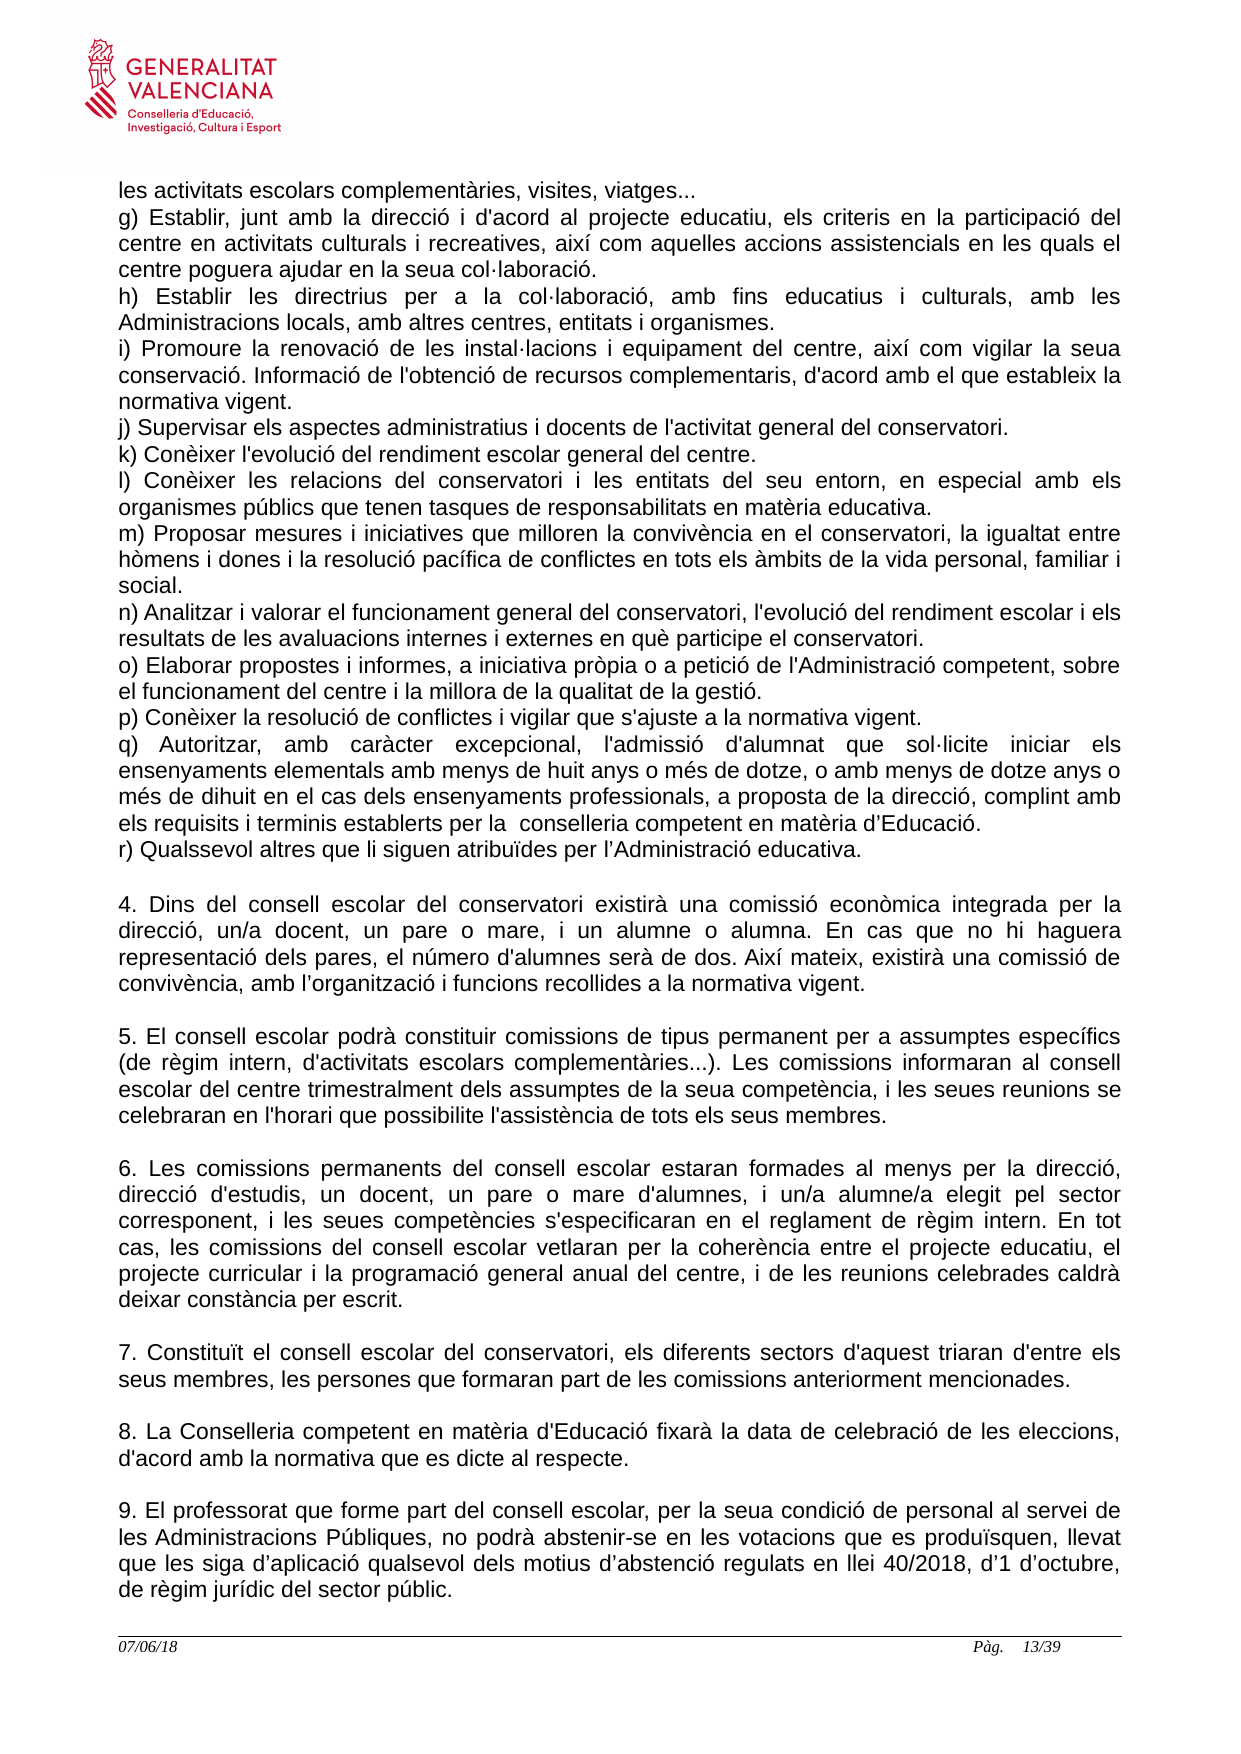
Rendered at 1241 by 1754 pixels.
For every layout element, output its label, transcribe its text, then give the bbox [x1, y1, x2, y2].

picture [46, 0, 321, 171]
text o) Elaborar propostes i informes, a iniciativa pròpia o a petició de l'Administració competent, sobre el funcionament del centre i la millora de la qualitat de la gestió. [118, 652, 1122, 704]
text g) Establir, junt amb la direcció i d'acord al projecte educatiu, els criteris en la participació del centre en activitats culturals i recreatives, així com aquelles accions assistencials en les quals el centre poguera ajudar en la seua col·laboració. [118, 203, 1122, 283]
text q) Autoritzar, amb caràcter excepcional, l'admissió d'alumnat que sol·licite iniciar els ensenyaments elementals amb menys de huit anys o més de dotze, o amb menys de dotze anys o més de dihuit en el cas dels ensenyaments professionals, a proposta de la direcció, complint amb els requisits i terminis establerts per la conselleria competent en matèria d’Educació. [118, 731, 1122, 836]
text p) Conèixer la resolució de conflictes i vigilar que s'ajuste a la normativa vigent. [118, 704, 1122, 731]
text m) Proposar mesures i iniciatives que milloren la convivència en el conservatori, la igualtat entre hòmens i dones i la resolució pacífica de conflictes en tots els àmbits de la vida personal, familiar i social. [118, 520, 1122, 599]
text 8. La Conselleria competent en matèria d'Educació fixarà la data de celebració de les eleccions, d'acord amb la normativa que es dicte al respecte. [118, 1418, 1122, 1471]
text j) Supervisar els aspectes administratius i docents de l'activitat general del conservatori. [118, 414, 1122, 441]
text h) Establir les directrius per a la col·laboració, amb fins educatius i culturals, amb les Administracions locals, amb altres centres, entitats i organismes. [118, 283, 1122, 335]
text 4. Dins del consell escolar del conservatori existirà una comissió econòmica integrada per la direcció, un/a docent, un pare o mare, i un alumne o alumna. En cas que no hi haguera representació dels pares, el número d'alumnes serà de dos. Així mateix, existirà una comissió de convivència, amb l’organització i funcions recollides a la normativa vigent. [118, 891, 1122, 997]
text l) Conèixer les relacions del conservatori i les entitats del seu entorn, en especial amb els organismes públics que tenen tasques de responsabilitats en matèria educativa. [118, 467, 1122, 520]
text 5. El consell escolar podrà constituir comissions de tipus permanent per a assumptes específics (de règim intern, d'activitats escolars complementàries...). Les comissions informaran al consell escolar del centre trimestralment dels assumptes de la seua competència, i les seues reunions se celebraran en l'horari que possibilite l'assistència de tots els seus membres. [118, 1023, 1122, 1128]
text 6. Les comissions permanents del consell escolar estaran formades al menys per la direcció, direcció d'estudis, un docent, un pare o mare d'alumnes, i un/a alumne/a elegit pel sector corresponent, i les seues competències s'especificaran en el reglament de règim intern. En tot cas, les comissions del consell escolar vetlaran per la coherència entre el projecte educatiu, el projecte curricular i la programació general anual del centre, i de les reunions celebrades caldrà deixar constància per escrit. [118, 1155, 1122, 1313]
text i) Promoure la renovació de les instal·lacions i equipament del centre, així com vigilar la seua conservació. Informació de l'obtenció de recursos complementaris, d'acord amb el que estableix la normativa vigent. [118, 335, 1122, 414]
text n) Analitzar i valorar el funcionament general del conservatori, l'evolució del rendiment escolar i els resultats de les avaluacions internes i externes en què participe el conservatori. [118, 599, 1122, 652]
text r) Qualssevol altres que li siguen atribuïdes per l’Administració educativa. [118, 836, 1122, 862]
text k) Conèixer l'evolució del rendiment escolar general del centre. [118, 441, 1122, 467]
text 7. Constituït el consell escolar del conservatori, els diferents sectors d'aquest triaran d'entre els seus membres, les persones que formaran part de les comissions anteriorment mencionades. [118, 1339, 1122, 1392]
text 9. El professorat que forme part del consell escolar, per la seua condició de personal al servei de les Administracions Públiques, no podrà abstenir-se en les votacions que es produïsquen, llevat que les siga d’aplicació qualsevol dels motius d’abstenció regulats en llei 40/2018, d’1 d’octubre, de règim jurídic del sector públic. [118, 1497, 1122, 1603]
text les activitats escolars complementàries, visites, viatges... [118, 177, 1122, 203]
